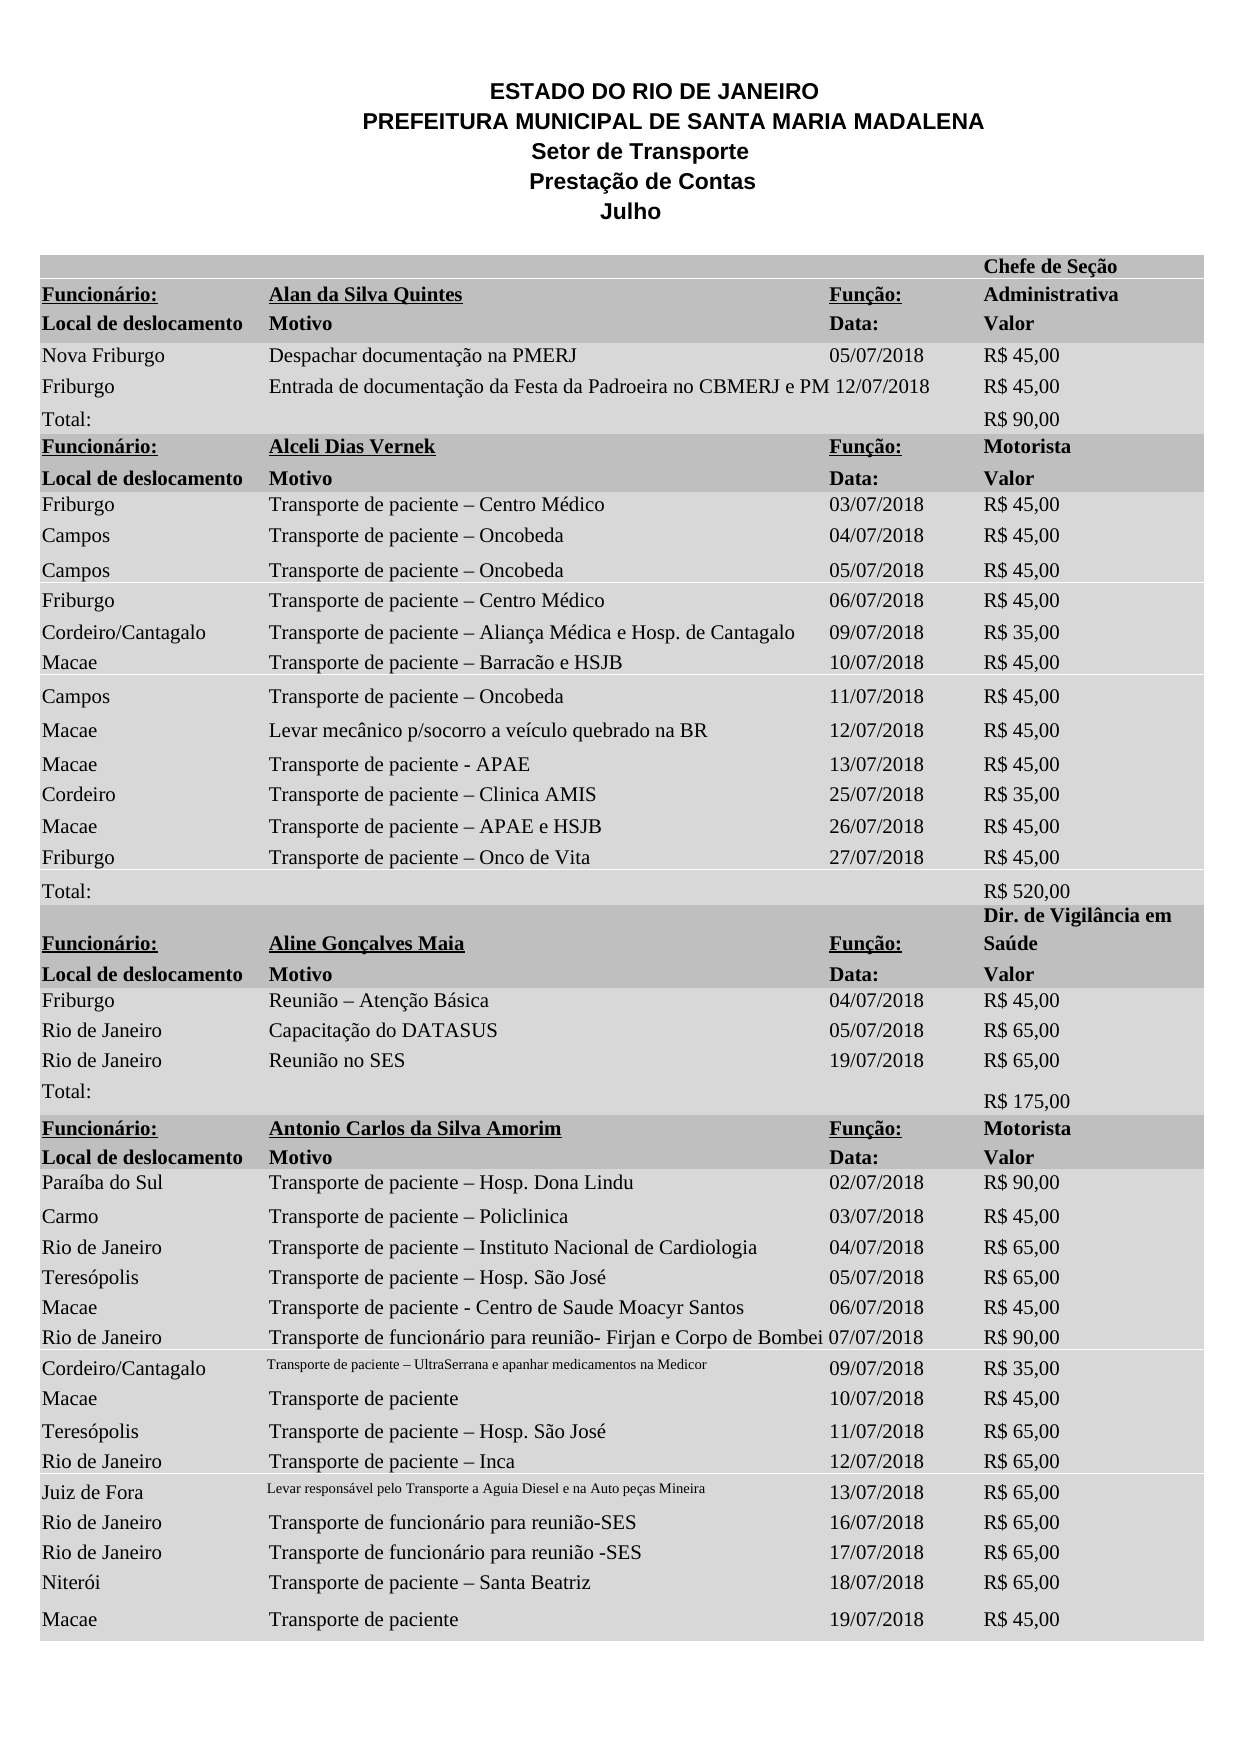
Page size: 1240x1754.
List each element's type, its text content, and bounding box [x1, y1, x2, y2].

table_cell 12/07/2018 [810, 708, 954, 743]
table_cell R$ 65,00 [954, 1534, 1204, 1564]
table_cell 06/07/2018 [810, 1289, 954, 1319]
table_cell R$ 175,00 [954, 1073, 1204, 1113]
table_cell [40, 905, 254, 927]
table_cell 09/07/2018 [810, 1350, 954, 1380]
table_cell Alan da Silva Quintes [254, 279, 810, 306]
table_cell Campos [40, 675, 254, 708]
text Julho [600, 198, 1204, 224]
table_cell Transporte de funcionário para reunião- Firjan e Corpo de Bombei 07/07/2018 [254, 1319, 954, 1349]
table_cell [810, 870, 954, 903]
table_cell Transporte de paciente – Centro Médico [254, 492, 810, 516]
table_cell Data: [810, 1140, 954, 1169]
table_cell Local de deslocamento [40, 1140, 254, 1169]
table_cell Função: [810, 927, 954, 955]
table_cell R$ 45,00 [954, 838, 1204, 869]
table_cell Reunião no SES [254, 1042, 810, 1073]
table_cell Motivo [254, 955, 810, 986]
table_cell [254, 1497, 810, 1504]
table_cell 02/07/2018 [810, 1169, 954, 1194]
table_cell Transporte de paciente – Centro Médico [254, 583, 810, 613]
table_cell 11/07/2018 [810, 1410, 954, 1443]
table_cell Transporte de paciente – Policlinica [254, 1194, 810, 1229]
table_cell Total: [40, 1073, 254, 1103]
table_cell 05/07/2018 [810, 1259, 954, 1289]
table_cell 04/07/2018 [810, 516, 954, 548]
table_cell Motorista [954, 434, 1204, 459]
table_cell Niterói [40, 1564, 254, 1594]
table_cell [954, 335, 1204, 343]
table_cell 11/07/2018 [810, 675, 954, 708]
table_cell 09/07/2018 [810, 613, 954, 644]
table_cell R$ 35,00 [954, 613, 1204, 644]
table_cell Transporte de paciente – Santa Beatriz [254, 1564, 810, 1594]
table_cell [810, 398, 954, 432]
table_cell 13/07/2018 [810, 1474, 954, 1504]
table_header [810, 255, 954, 278]
text Setor de Transporte [531, 138, 1204, 164]
table_cell Funcionário: [40, 279, 254, 306]
table_header [40, 255, 254, 278]
table_cell Data: [810, 306, 954, 335]
table_cell Transporte de paciente – Clinica AMIS [254, 776, 810, 806]
table_cell Transporte de paciente – Oncobeda [254, 675, 810, 708]
table_cell Funcionário: [40, 1115, 254, 1140]
table_cell Macae [40, 708, 254, 743]
table_cell R$ 45,00 [954, 1380, 1204, 1410]
table_cell R$ 90,00 [954, 1319, 1204, 1349]
table_cell 10/07/2018 [810, 644, 954, 674]
table_cell R$ 90,00 [954, 1169, 1204, 1194]
table_header Chefe de Seção [954, 255, 1204, 278]
table_cell R$ 45,00 [954, 516, 1204, 548]
table_cell 27/07/2018 [810, 838, 954, 869]
table_cell 17/07/2018 [810, 1534, 954, 1564]
table_cell R$ 65,00 [954, 1229, 1204, 1259]
table_cell Valor [954, 955, 1204, 986]
table_cell [810, 1103, 954, 1113]
table_cell Macae [40, 806, 254, 838]
table_cell R$ 45,00 [954, 583, 1204, 613]
table_cell [254, 905, 810, 927]
table_cell R$ 45,00 [954, 492, 1204, 516]
table_cell Macae [40, 1594, 254, 1631]
table_cell Dir. de Vigilância em [954, 905, 1204, 927]
table_cell R$ 45,00 [954, 743, 1204, 776]
table_cell Função: [810, 434, 954, 459]
table_cell Cordeiro/Cantagalo [40, 1350, 254, 1380]
table_cell Função: [810, 1115, 954, 1140]
table_cell Capacitação do DATASUS [254, 1012, 810, 1042]
table_cell Macae [40, 644, 254, 674]
table_cell Aline Gonçalves Maia [254, 927, 810, 955]
table_cell R$ 65,00 [954, 1474, 1204, 1504]
table_cell Cordeiro/Cantagalo [40, 613, 254, 644]
table_cell Transporte de paciente – Aliança Médica e Hosp. de Cantagalo [254, 613, 810, 644]
table_cell [254, 1073, 810, 1103]
table_cell Juiz de Fora [40, 1474, 254, 1504]
table_cell Valor [954, 1140, 1204, 1169]
table_cell Data: [810, 459, 954, 490]
table_cell Transporte de paciente – Onco de Vita [254, 838, 810, 869]
text Prestação de Contas [529, 168, 1204, 194]
table_cell Transporte de paciente - Centro de Saude Moacyr Santos [254, 1289, 810, 1319]
table_cell Valor [954, 459, 1204, 490]
table_cell 16/07/2018 [810, 1504, 954, 1534]
table_cell Motivo [254, 1140, 810, 1169]
table_cell 06/07/2018 [810, 583, 954, 613]
table_cell 18/07/2018 [810, 1564, 954, 1594]
table_cell Friburgo [40, 988, 254, 1012]
table_cell Carmo [40, 1194, 254, 1229]
table_cell Friburgo [40, 368, 254, 398]
table_cell R$ 45,00 [954, 1289, 1204, 1319]
table_cell Macae [40, 1289, 254, 1319]
table_cell Rio de Janeiro [40, 1443, 254, 1473]
table_cell Rio de Janeiro [40, 1504, 254, 1534]
table_cell R$ 65,00 [954, 1443, 1204, 1473]
table_cell Macae [40, 743, 254, 776]
table_cell Transporte de paciente [254, 1594, 810, 1631]
table_cell Rio de Janeiro [40, 1042, 254, 1073]
table_cell Transporte de paciente – Inca [254, 1443, 810, 1473]
table_cell [954, 1631, 1204, 1641]
table_cell 19/07/2018 [810, 1594, 954, 1631]
table_cell R$ 45,00 [954, 343, 1204, 368]
table_cell Reunião – Atenção Básica [254, 988, 810, 1012]
table_cell Transporte de paciente – Hosp. Dona Lindu [254, 1169, 810, 1194]
table_cell 12/07/2018 [810, 1443, 954, 1473]
table_cell Rio de Janeiro [40, 1012, 254, 1042]
table_cell Levar responsável pelo Transporte a Aguia Diesel e na Auto peças Mineira [254, 1474, 810, 1497]
table_cell Cordeiro [40, 776, 254, 806]
table_cell R$ 45,00 [954, 548, 1204, 582]
table_cell [810, 905, 954, 927]
table_cell Local de deslocamento [40, 955, 254, 986]
table_cell R$ 90,00 [954, 398, 1204, 432]
table_cell [40, 1631, 254, 1641]
table_cell Total: [40, 870, 254, 903]
table_cell R$ 45,00 [954, 708, 1204, 743]
table_cell Motivo [254, 459, 810, 490]
table_cell 05/07/2018 [810, 1012, 954, 1042]
table_cell Antonio Carlos da Silva Amorim [254, 1115, 810, 1140]
table_cell R$ 520,00 [954, 870, 1204, 903]
table_cell Campos [40, 516, 254, 548]
table_cell 05/07/2018 [810, 548, 954, 582]
table_cell Campos [40, 548, 254, 582]
table_cell 19/07/2018 [810, 1042, 954, 1073]
text ESTADO DO RIO DE JANEIRO [489, 78, 1204, 104]
table_cell Macae [40, 1380, 254, 1410]
table_cell [40, 1103, 254, 1113]
table_cell R$ 45,00 [954, 806, 1204, 838]
table_cell Total: [40, 398, 254, 432]
table_cell R$ 65,00 [954, 1564, 1204, 1594]
table_cell 10/07/2018 [810, 1380, 954, 1410]
table_cell [254, 870, 810, 903]
table_cell Transporte de paciente – Hosp. São José [254, 1259, 810, 1289]
table_cell Administrativa [954, 279, 1204, 306]
table_cell [254, 398, 810, 432]
table_cell Data: [810, 955, 954, 986]
table_cell Transporte de paciente – UltraSerrana e apanhar medicamentos na Medicor [254, 1350, 810, 1373]
table_cell Friburgo [40, 492, 254, 516]
table_cell [810, 1631, 954, 1641]
table_cell Motivo [254, 306, 810, 335]
table_cell 03/07/2018 [810, 492, 954, 516]
table_cell Funcionário: [40, 434, 254, 459]
table_cell R$ 45,00 [954, 1194, 1204, 1229]
table_cell [810, 335, 954, 343]
table_cell 25/07/2018 [810, 776, 954, 806]
table_cell Teresópolis [40, 1410, 254, 1443]
table_cell R$ 65,00 [954, 1259, 1204, 1289]
table_cell R$ 45,00 [954, 675, 1204, 708]
table_cell Função: [810, 279, 954, 306]
table_cell Rio de Janeiro [40, 1319, 254, 1349]
table_cell Saúde [954, 927, 1204, 955]
table_cell [810, 1073, 954, 1103]
table_cell Rio de Janeiro [40, 1534, 254, 1564]
table_cell R$ 45,00 [954, 1594, 1204, 1631]
table_cell R$ 65,00 [954, 1012, 1204, 1042]
table_cell Nova Friburgo [40, 343, 254, 368]
table_cell Rio de Janeiro [40, 1229, 254, 1259]
table_cell Paraíba do Sul [40, 1169, 254, 1194]
table_cell [254, 1373, 810, 1380]
table_cell Despachar documentação na PMERJ [254, 343, 810, 368]
table_cell Transporte de paciente – Hosp. São José [254, 1410, 810, 1443]
table_cell R$ 45,00 [954, 988, 1204, 1012]
table_cell Local de deslocamento [40, 306, 254, 335]
table_cell 05/07/2018 [810, 343, 954, 368]
table_cell [254, 1631, 810, 1641]
table_cell R$ 35,00 [954, 776, 1204, 806]
table_cell Transporte de paciente – Oncobeda [254, 548, 810, 582]
table_cell 03/07/2018 [810, 1194, 954, 1229]
table_cell Transporte de paciente [254, 1380, 810, 1410]
table_cell Transporte de funcionário para reunião-SES [254, 1504, 810, 1534]
text PREFEITURA MUNICIPAL DE SANTA MARIA MADALENA [362, 108, 1204, 134]
table_cell Teresópolis [40, 1259, 254, 1289]
table_cell Transporte de paciente – Oncobeda [254, 516, 810, 548]
table_cell Transporte de paciente – Barracão e HSJB [254, 644, 810, 674]
table_cell Funcionário: [40, 927, 254, 955]
table_cell Friburgo [40, 583, 254, 613]
table_cell Valor [954, 306, 1204, 335]
table_cell Entrada de documentação da Festa da Padroeira no CBMERJ e PM 12/07/2018 [254, 368, 954, 398]
table_cell [254, 1103, 810, 1113]
table_cell R$ 45,00 [954, 644, 1204, 674]
table_cell 13/07/2018 [810, 743, 954, 776]
table_cell 04/07/2018 [810, 988, 954, 1012]
table_cell R$ 45,00 [954, 368, 1204, 398]
table_cell Transporte de paciente – Instituto Nacional de Cardiologia [254, 1229, 810, 1259]
table_header [254, 255, 810, 278]
table_cell 04/07/2018 [810, 1229, 954, 1259]
table_cell Transporte de paciente - APAE [254, 743, 810, 776]
table_cell Transporte de funcionário para reunião -SES [254, 1534, 810, 1564]
table_cell Friburgo [40, 838, 254, 869]
table_cell R$ 65,00 [954, 1504, 1204, 1534]
table_cell Motorista [954, 1115, 1204, 1140]
table_cell R$ 65,00 [954, 1410, 1204, 1443]
table_cell R$ 35,00 [954, 1350, 1204, 1380]
table_cell [40, 335, 254, 343]
table_cell R$ 65,00 [954, 1042, 1204, 1073]
table_cell 26/07/2018 [810, 806, 954, 838]
table_cell Local de deslocamento [40, 459, 254, 490]
table_cell Alceli Dias Vernek [254, 434, 810, 459]
table_cell [254, 335, 810, 343]
table_cell Transporte de paciente – APAE e HSJB [254, 806, 810, 838]
table_cell Levar mecânico p/socorro a veículo quebrado na BR [254, 708, 810, 743]
